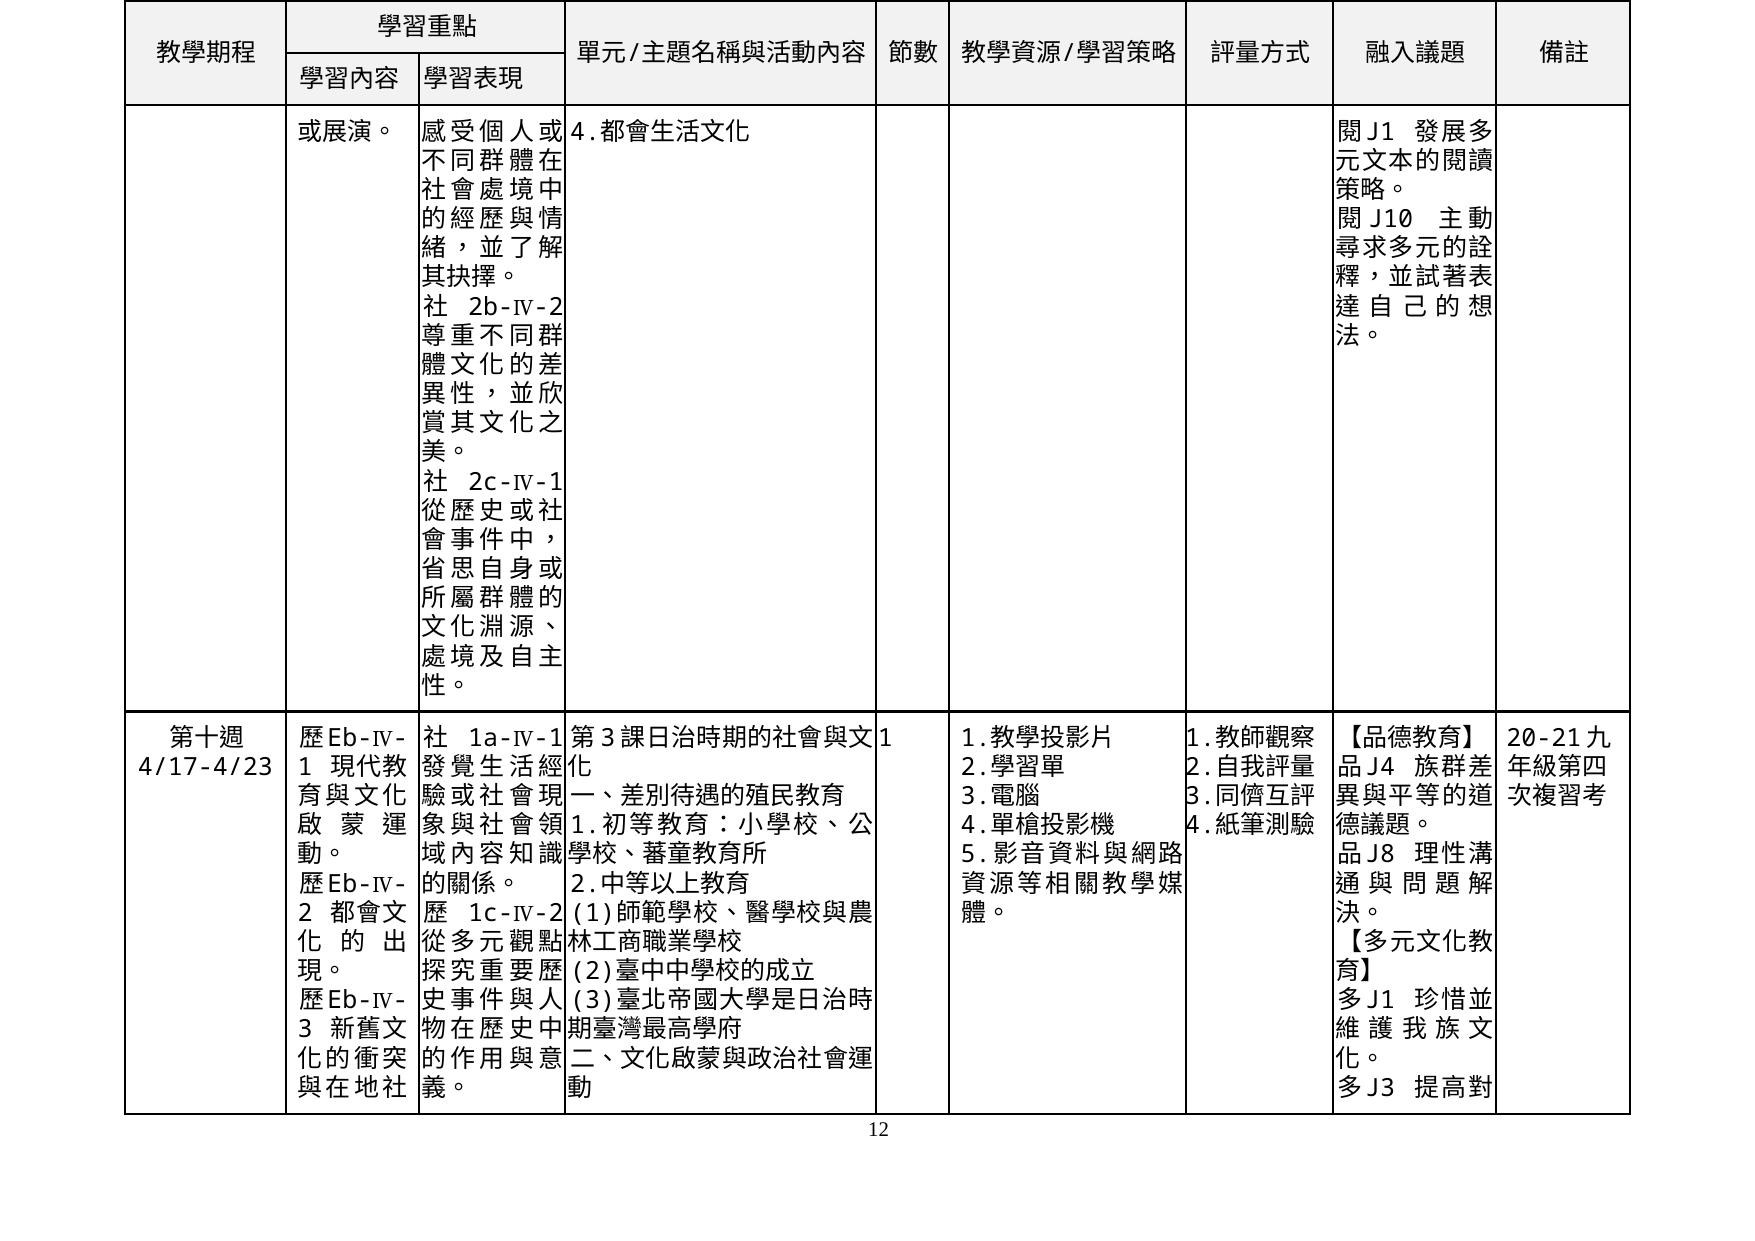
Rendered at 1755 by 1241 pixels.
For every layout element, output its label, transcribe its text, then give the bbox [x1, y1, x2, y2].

table_cell 4.都會生活文化 [566, 106, 875, 710]
table_cell 1 [877, 713, 948, 1112]
table_cell 20-21九年級第四次複習考 [1497, 713, 1629, 1112]
table_cell [877, 106, 948, 710]
table_cell [950, 106, 1185, 710]
table_header 評量方式 [1187, 2, 1332, 104]
table_header 備註 [1497, 2, 1629, 104]
table_cell 【品德教育】 品J4 族群差異與平等的道德議題。 品J8 理性溝通與問題解決。 【多元文化教育】 多J1 珍惜並維護我族文化。 多J3 提高對 [1334, 713, 1495, 1112]
table_header 節數 [877, 2, 948, 104]
table_cell 閱J1 發展多元文本的閱讀策略。 閱J10 主動尋求多元的詮釋，並試著表達自己的想法。 [1334, 106, 1495, 710]
table_cell 第3課日治時期的社會與文化 一、差別待遇的殖民教育 1.初等教育：小學校、公學校、蕃童教育所 2.中等以上教育 (1)師範學校、醫學校與農林工商職業學校 (2)臺中中學校的成立 (3)臺北帝國大學是日治時期臺灣最高學府 二、文化啟蒙與政治社會運動 [566, 713, 875, 1112]
table_cell 第十週4/17-4/23 [126, 713, 285, 1112]
table_cell 1.教學投影片 2.學習單 3.電腦 4.單槍投影機 5.影音資料與網路資源等相關教學媒體。 [950, 713, 1185, 1112]
table_cell 1.教師觀察 2.自我評量 3.同儕互評 4.紙筆測驗 [1187, 713, 1332, 1112]
table_header 融入議題 [1334, 2, 1495, 104]
table_cell 感受個人或不同群體在社會處境中的經歷與情緒，並了解其抉擇。 社2b-Ⅳ-2 尊重不同群體文化的差異性，並欣賞其文化之美。 社2c-Ⅳ-1 從歷史或社會事件中，省思自身或所屬群體的文化淵源、處境及自主性。 [420, 106, 564, 710]
table_header 單元/主題名稱與活動內容 [566, 2, 875, 104]
table_header 教學期程 [126, 2, 285, 104]
table_cell 歷Eb-Ⅳ-1 現代教育與文化啟蒙運動。 歷Eb-Ⅳ-2 都會文化的出現。 歷Eb-Ⅳ-3 新舊文化的衝突與在地社 [287, 713, 418, 1112]
table_cell 學習表現 [420, 54, 564, 104]
table_cell 社1a-Ⅳ-1 發覺生活經驗或社會現象與社會領域內容知識的關係。 歷1c-Ⅳ-2 從多元觀點探究重要歷史事件與人物在歷史中的作用與意義。 [420, 713, 564, 1112]
table_header 教學資源/學習策略 [950, 2, 1185, 104]
table_cell [1497, 106, 1629, 710]
table_cell [126, 106, 285, 710]
table_cell 學習內容 [287, 54, 418, 104]
table_cell [1187, 106, 1332, 710]
table_header 學習重點 [287, 2, 564, 52]
table_cell 或展演。 [287, 106, 418, 710]
